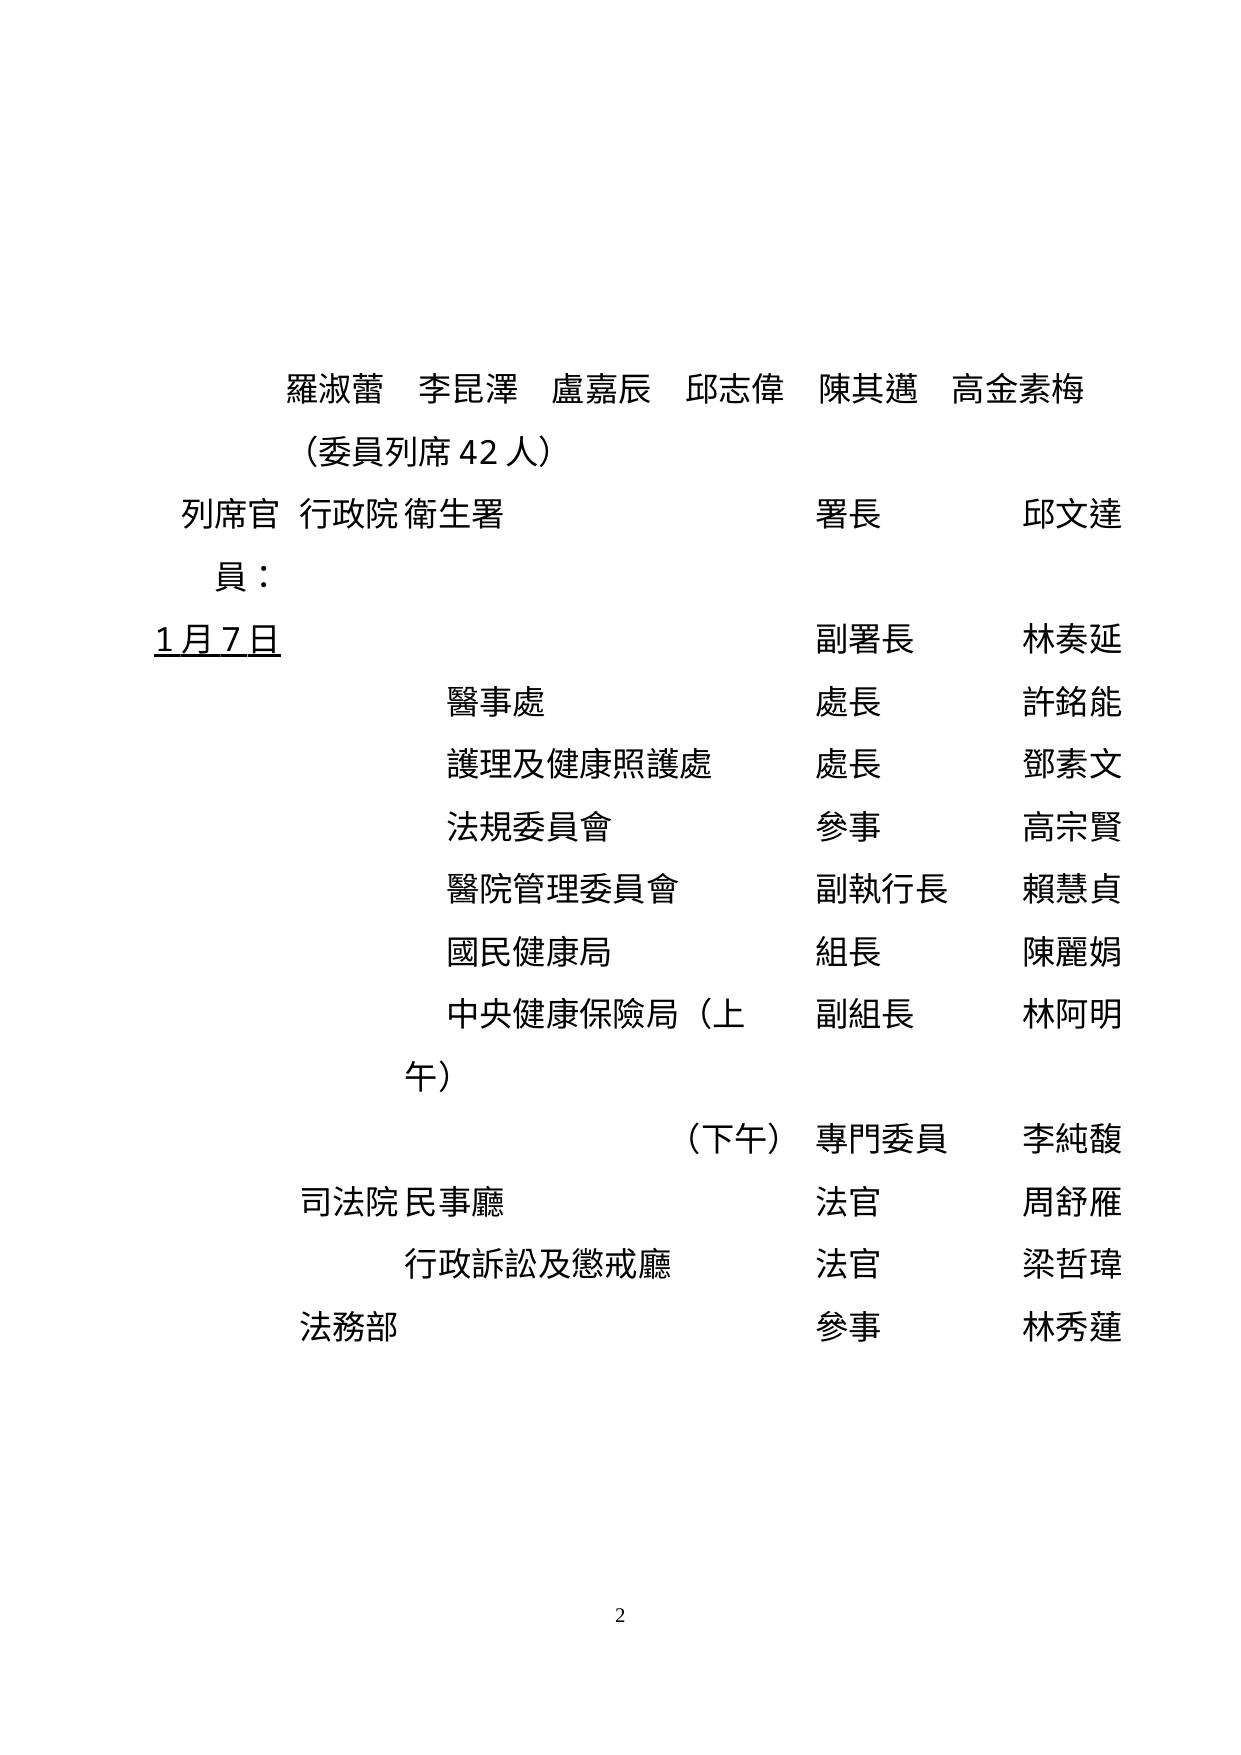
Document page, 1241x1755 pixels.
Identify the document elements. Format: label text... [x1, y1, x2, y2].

table_cell 陳麗娟 [993, 908, 1125, 971]
table_cell 林阿明 [993, 971, 1125, 1096]
table_cell 林奏延 [993, 596, 1125, 658]
table_cell [118, 721, 283, 783]
table_cell [284, 1096, 402, 1158]
table_cell 1月7日 [118, 596, 283, 658]
table_cell 民事廳 [402, 1158, 804, 1221]
table_cell 專門委員 [812, 1096, 993, 1158]
table_cell [118, 1158, 283, 1221]
table_cell [284, 596, 402, 658]
table_cell 梁哲瑋 [993, 1221, 1125, 1283]
text 羅淑蕾 李昆澤 盧嘉辰 邱志偉 陳其邁 高金素梅（委員列席42人） [118, 346, 1122, 471]
table_cell [402, 596, 804, 658]
table_cell 鄧素文 [993, 721, 1125, 783]
table_cell 許銘能 [993, 658, 1125, 721]
table_cell [804, 658, 812, 721]
table_cell 法官 [812, 1221, 993, 1283]
table_cell 高宗賢 [993, 783, 1125, 846]
table_cell 醫院管理委員會 [402, 846, 804, 908]
table_cell [402, 1283, 804, 1346]
table_cell [284, 658, 402, 721]
table_header 行政院 [284, 471, 402, 596]
table_cell [804, 1221, 812, 1283]
table_cell 周舒雁 [993, 1158, 1125, 1221]
table_cell 參事 [812, 783, 993, 846]
table_cell 處長 [812, 658, 993, 721]
table_cell 賴慧貞 [993, 846, 1125, 908]
table_cell [804, 971, 812, 1096]
table_cell 參事 [812, 1283, 993, 1346]
table_cell [284, 846, 402, 908]
table_cell [284, 971, 402, 1096]
table_cell [118, 908, 283, 971]
table_cell [804, 1283, 812, 1346]
table_cell [804, 1096, 812, 1158]
table_cell 司法院 [284, 1158, 402, 1221]
table_cell [284, 1221, 402, 1283]
table_cell 醫事處 [402, 658, 804, 721]
table_cell 林秀蓮 [993, 1283, 1125, 1346]
table_header [804, 471, 812, 596]
table_header 邱文達 [993, 471, 1125, 596]
table_cell [118, 1221, 283, 1283]
table_cell （下午） [402, 1096, 804, 1158]
table_cell 中央健康保險局（上午） [402, 971, 804, 1096]
table_cell 副署長 [812, 596, 993, 658]
table_cell 法務部 [284, 1283, 402, 1346]
table_cell [118, 846, 283, 908]
table_cell [804, 783, 812, 846]
table_cell [804, 846, 812, 908]
table_cell [804, 1158, 812, 1221]
table_cell [118, 1096, 283, 1158]
table_cell 副執行長 [812, 846, 993, 908]
table_cell [118, 783, 283, 846]
table_cell 副組長 [812, 971, 993, 1096]
table_cell [284, 908, 402, 971]
table_cell 法官 [812, 1158, 993, 1221]
table_header 衛生署 [402, 471, 804, 596]
table_header 署長 [812, 471, 993, 596]
table_cell [284, 721, 402, 783]
table_cell [284, 783, 402, 846]
table_cell 組長 [812, 908, 993, 971]
table_cell [804, 596, 812, 658]
table_cell 行政訴訟及懲戒廳 [402, 1221, 804, 1283]
table_cell 國民健康局 [402, 908, 804, 971]
table_cell [118, 1283, 283, 1346]
table_cell [804, 721, 812, 783]
table_header 列席官員： [118, 471, 283, 596]
table_cell [804, 908, 812, 971]
table_cell 李純馥 [993, 1096, 1125, 1158]
table_cell 護理及健康照護處 [402, 721, 804, 783]
table_cell [118, 971, 283, 1096]
table_cell [118, 658, 283, 721]
table_cell 法規委員會 [402, 783, 804, 846]
table_cell 處長 [812, 721, 993, 783]
